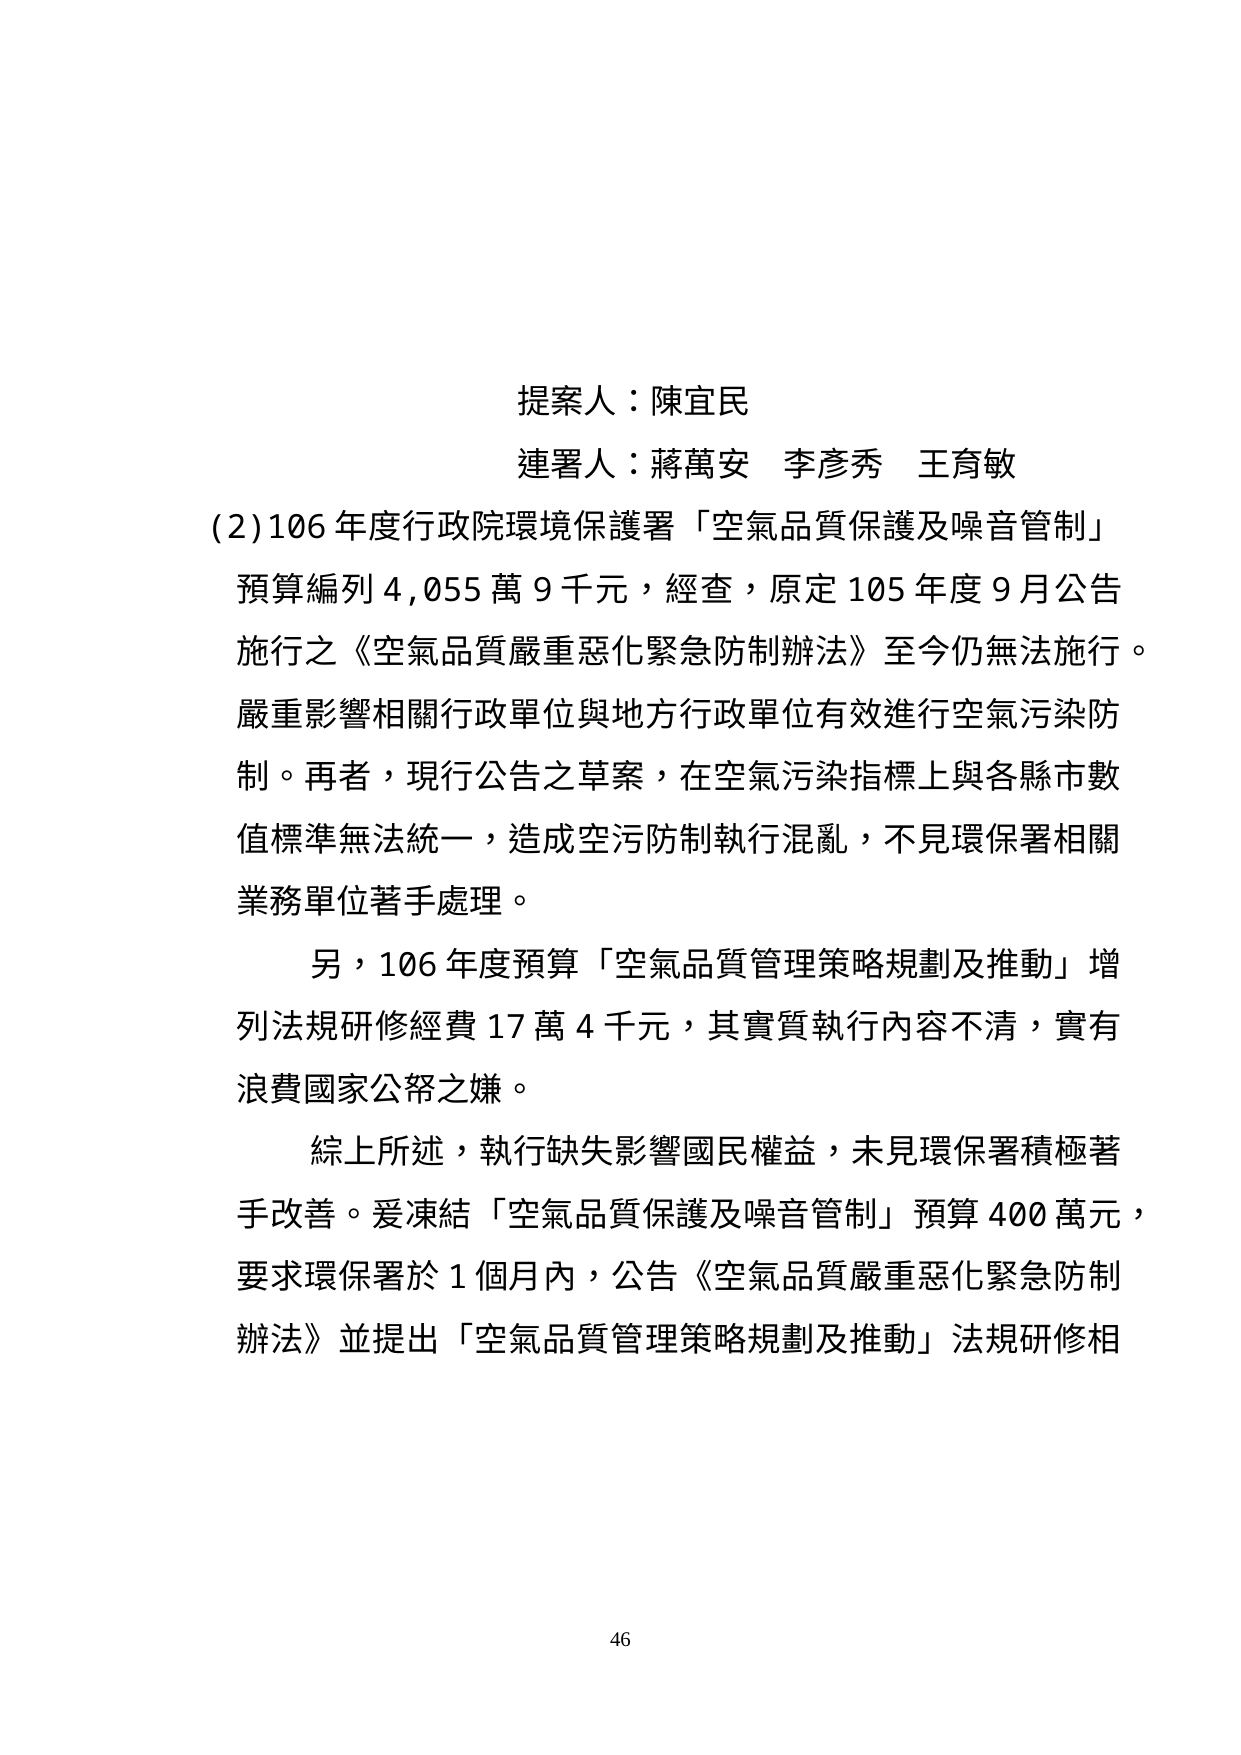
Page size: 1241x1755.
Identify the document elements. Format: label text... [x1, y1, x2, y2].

text 另，106年度預算「空氣品質管理策略規劃及推動」增列法規研修經費17萬4千元，其實質執行內容不清，實有浪費國家公帑之嫌。 [236, 920, 1122, 1108]
text 提案人：陳宜民 [118, 358, 1122, 420]
text 綜上所述，執行缺失影響國民權益，未見環保署積極著手改善。爰凍結「空氣品質保護及噪音管制」預算400萬元，要求環保署於1個月內，公告《空氣品質嚴重惡化緊急防制辦法》並提出「空氣品質管理策略規劃及推動」法規研修相關計畫，向立法院社會福利及衛生環境委員會報告經同意後，始得動支。【65】 [236, 1108, 1122, 1358]
text (2)106年度行政院環境保護署「空氣品質保護及噪音管制」預算編列4,055萬9千元，經查，原定105年度9月公告施行之《空氣品質嚴重惡化緊急防制辦法》至今仍無法施行。嚴重影響相關行政單位與地方行政單位有效進行空氣污染防制。再者，現行公告之草案，在空氣污染指標上與各縣市數值標準無法統一，造成空污防制執行混亂，不見環保署相關業務單位著手處理。 [206, 483, 1122, 920]
text 連署人：蔣萬安 李彥秀 王育敏 [118, 420, 1122, 483]
